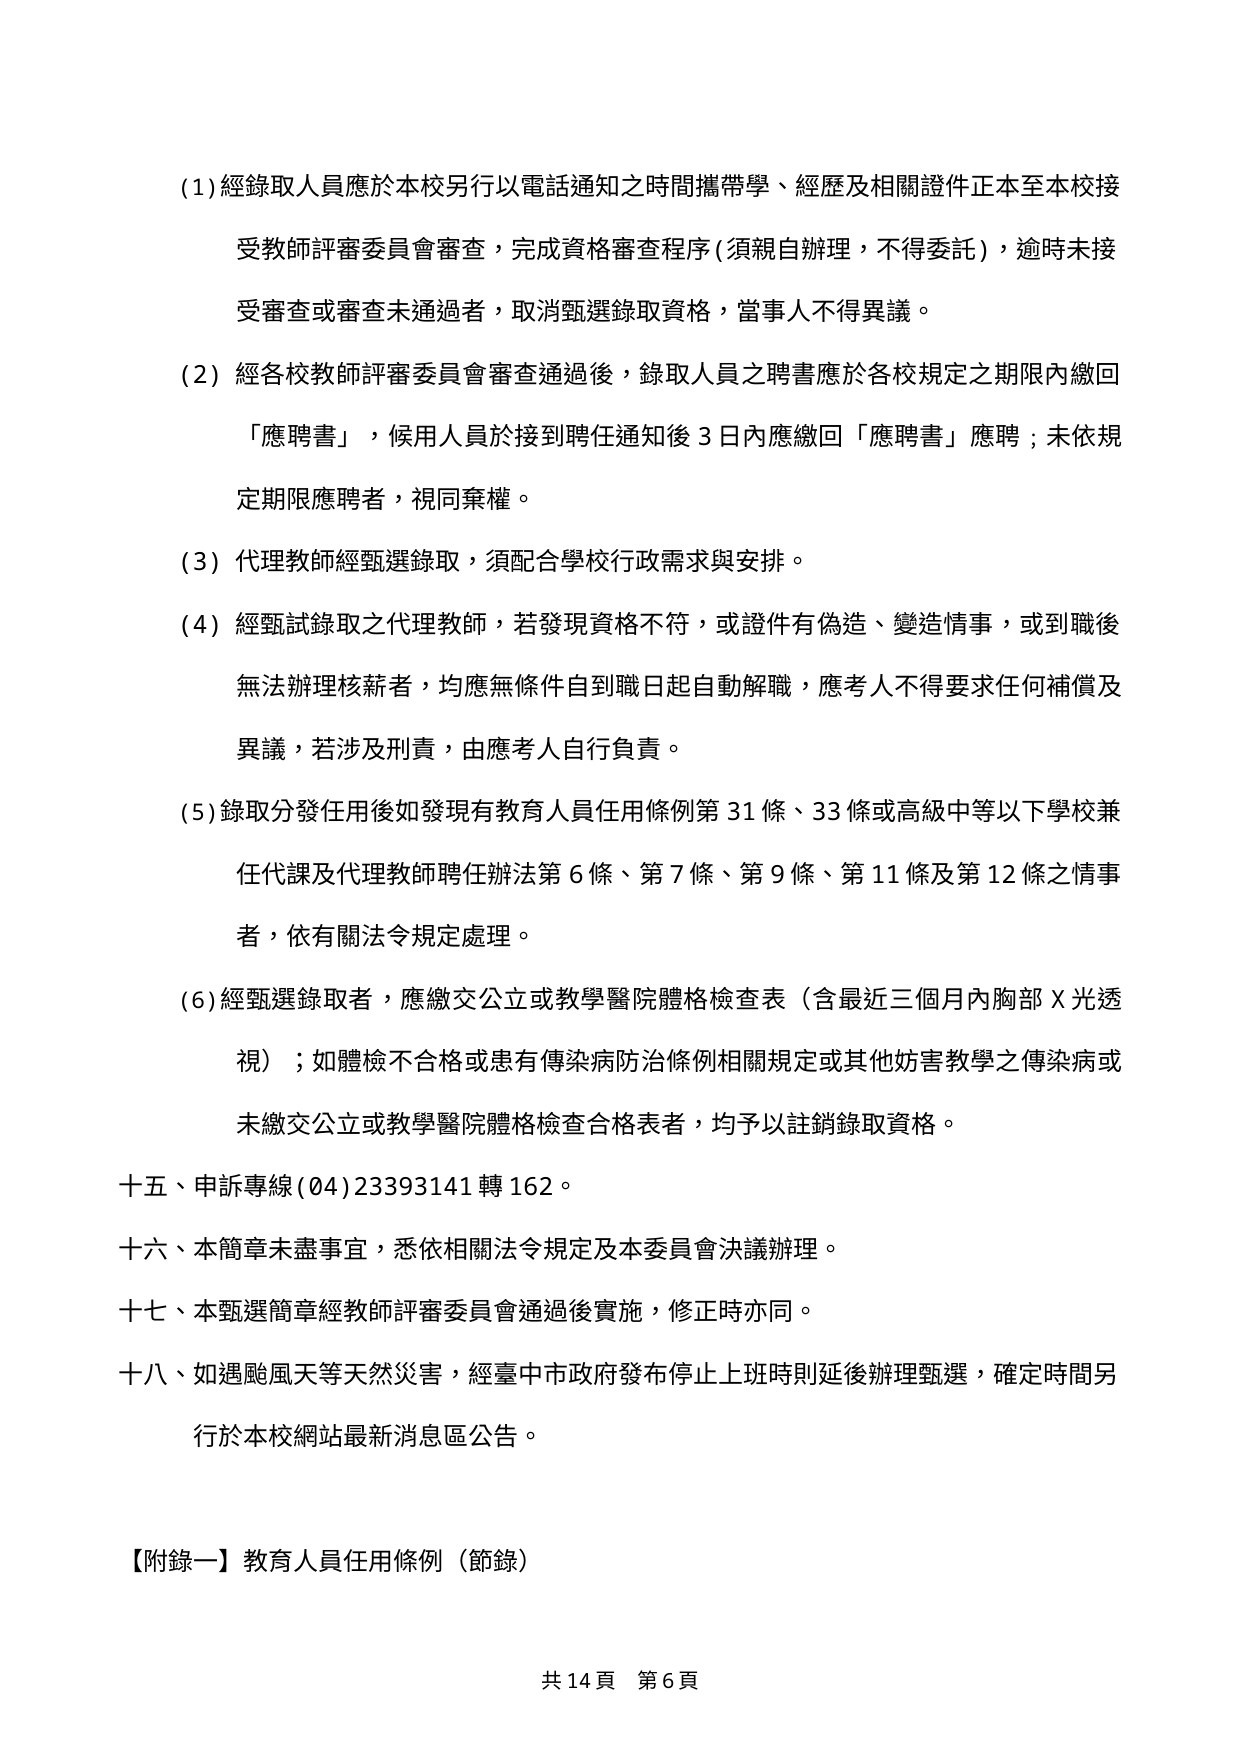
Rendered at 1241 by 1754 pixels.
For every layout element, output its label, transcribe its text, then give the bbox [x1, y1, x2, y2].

text 十七、本甄選簡章經教師評審委員會通過後實施，修正時亦同。 [118, 1268, 1122, 1331]
list 經各校教師評審委員會審查通過後，錄取人員之聘書應於各校規定之期限內繳回「應聘書」，候用人員於接到聘任通知後3日內應繳回「應聘書」應聘﹔未依規定期限應聘者，視同棄權。 [177, 331, 1122, 518]
list 經甄試錄取之代理教師，若發現資格不符，或證件有偽造、變造情事，或到職後無法辦理核薪者，均應無條件自到職日起自動解職，應考人不得要求任何補償及異議，若涉及刑責，由應考人自行負責。 [177, 581, 1122, 768]
text 十五、申訴專線(04)23393141轉162。 [118, 1143, 1122, 1206]
list 錄取分發任用後如發現有教育人員任用條例第31條、33條或高級中等以下學校兼任代課及代理教師聘任辦法第6條、第7條、第9條、第11條及第12條之情事者，依有關法令規定處理。 [177, 768, 1122, 956]
text 【附錄一】教育人員任用條例（節錄） [118, 1518, 1122, 1581]
list 經甄選錄取者，應繳交公立或教學醫院體格檢查表（含最近三個月內胸部X光透視）；如體檢不合格或患有傳染病防治條例相關規定或其他妨害教學之傳染病或未繳交公立或教學醫院體格檢查合格表者，均予以註銷錄取資格。 [177, 956, 1122, 1143]
text 十六、本簡章未盡事宜，悉依相關法令規定及本委員會決議辦理。 [118, 1206, 1122, 1268]
text 十八、如遇颱風天等天然災害，經臺中市政府發布停止上班時則延後辦理甄選，確定時間另行於本校網站最新消息區公告。 [118, 1331, 1122, 1456]
list 代理教師經甄選錄取，須配合學校行政需求與安排。 [177, 518, 1122, 581]
list 經錄取人員應於本校另行以電話通知之時間攜帶學、經歷及相關證件正本至本校接受教師評審委員會審查，完成資格審查程序(須親自辦理，不得委託)，逾時未接受審查或審查未通過者，取消甄選錄取資格，當事人不得異議。 [177, 143, 1122, 331]
